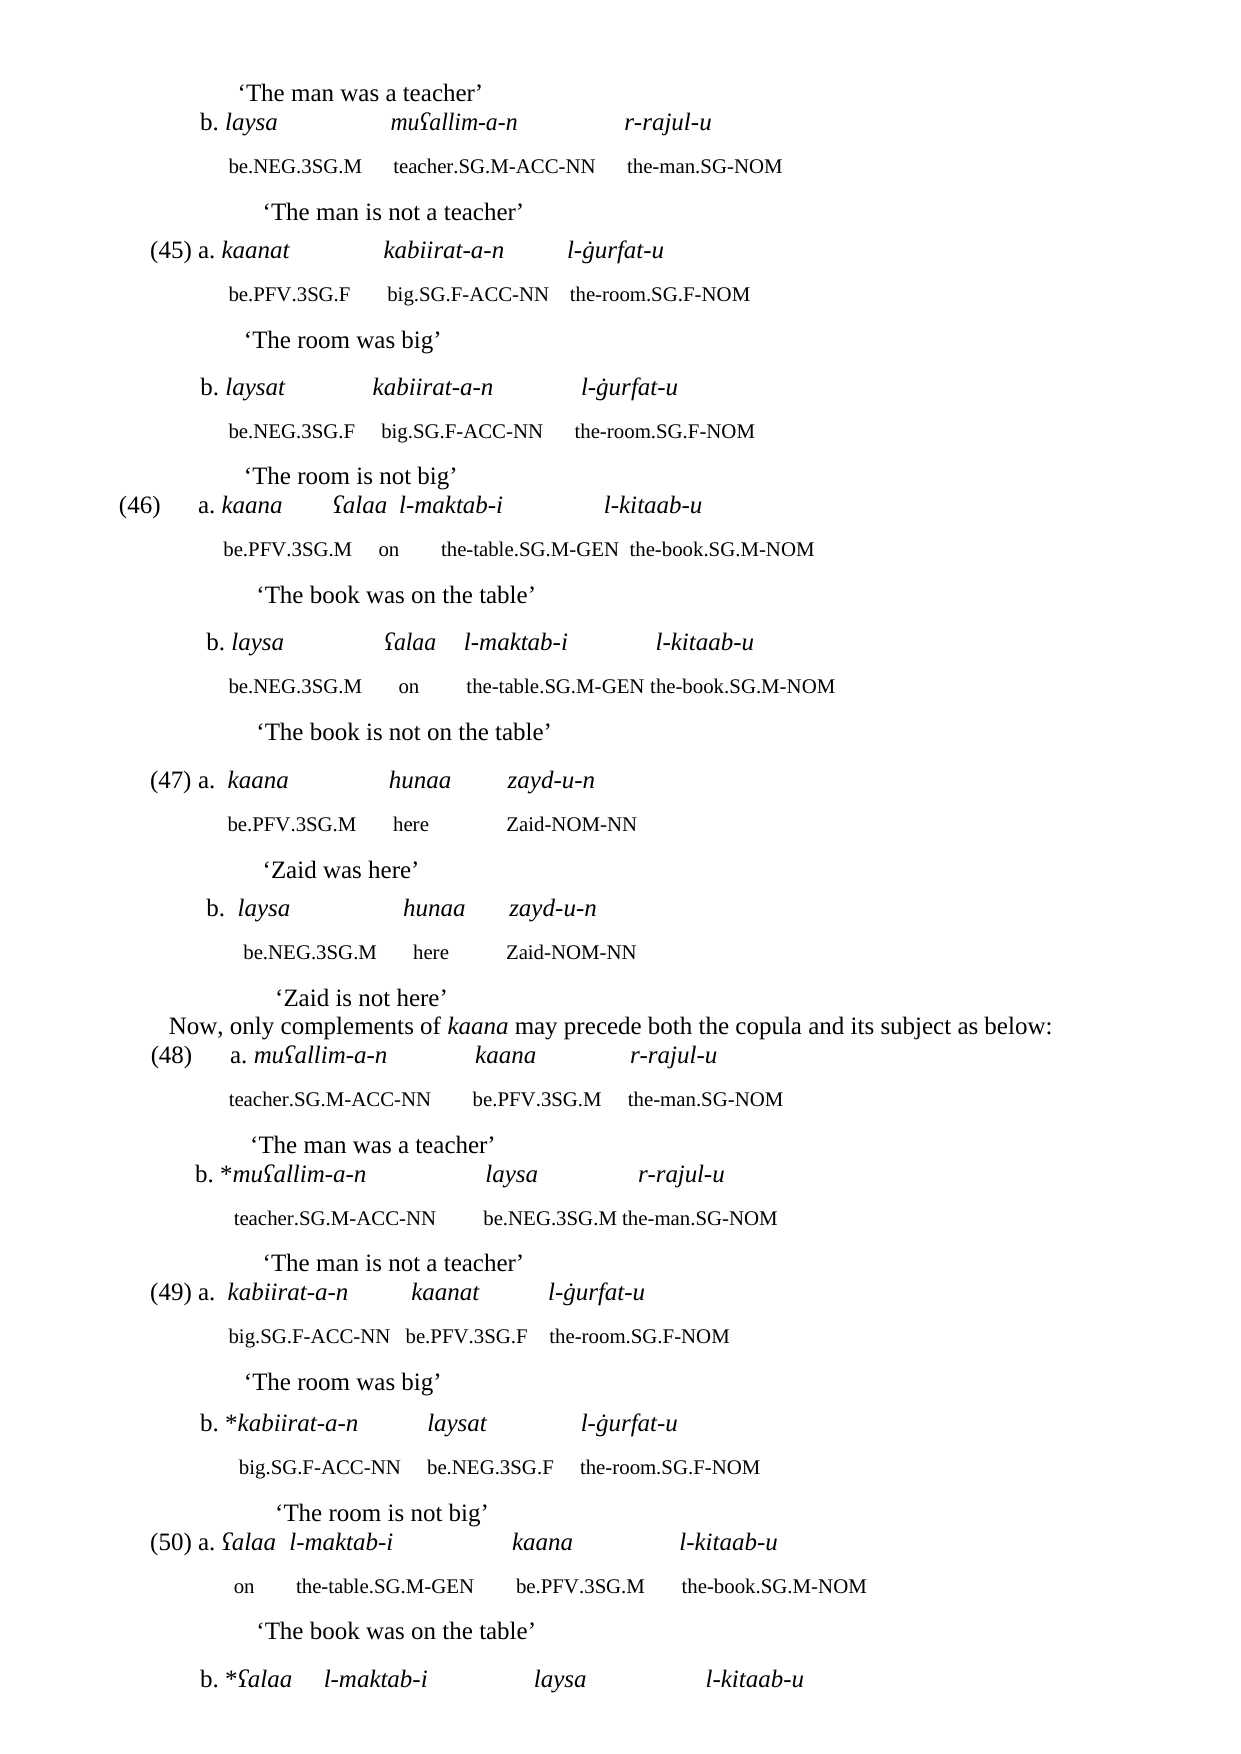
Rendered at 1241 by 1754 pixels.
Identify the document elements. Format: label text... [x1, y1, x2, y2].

list a. muʕallim-a-n kaana r-rajul-u [119, 1040, 717, 1069]
text teacher.SG.M-ACC-NN be.NEG.3SG.M the-man.SG-NOM [233, 1206, 1123, 1230]
text ‘The room was big’ [244, 325, 1123, 353]
text ‘The man is not a teacher’ [262, 1248, 1123, 1277]
text b. *muʕallim-a-n laysa r-rajul-u [119, 1159, 724, 1187]
text b. laysa muʕallim-a-n r-rajul-u [200, 107, 1123, 136]
text ‘The room was big’ [244, 1367, 1123, 1396]
text ‘Zaid is not here’ [275, 983, 1123, 1011]
text ‘The book is not on the table’ [256, 717, 1123, 746]
text be.PFV.3SG.M on the-table.SG.M-GEN the-book.SG.M-NOM [223, 537, 1123, 561]
list a. kaana ʕalaa l-maktab-i l-kitaab-u [119, 490, 765, 519]
text teacher.SG.M-ACC-NN be.PFV.3SG.M the-man.SG-NOM [228, 1087, 1123, 1111]
text be.NEG.3SG.M on the-table.SG.M-GEN the-book.SG.M-NOM [228, 674, 1123, 698]
list a. kaanat kabiirat-a-n l-ġurfat-u [150, 235, 1123, 263]
list a. kaana hunaa zayd-u-n [150, 765, 1123, 794]
text b. laysa hunaa zayd-u-n [206, 893, 1123, 922]
list a. ʕalaa l-maktab-i kaana l-kitaab-u [150, 1527, 1123, 1555]
text ‘The room is not big’ [275, 1498, 1123, 1527]
text ‘Zaid was here’ [262, 855, 1123, 883]
text ‘The book was on the table’ [256, 580, 1123, 609]
text big.SG.F-ACC-NN be.PFV.3SG.F the-room.SG.F-NOM [228, 1324, 1123, 1348]
text ‘The room is not big’ [244, 461, 1123, 490]
text be.NEG.3SG.M here Zaid-NOM-NN [243, 940, 1123, 964]
text b. *kabiirat-a-n laysat l-ġurfat-u [200, 1408, 1123, 1437]
text b. laysat kabiirat-a-n l-ġurfat-u [119, 372, 759, 401]
text big.SG.F-ACC-NN be.NEG.3SG.F the-room.SG.F-NOM [239, 1455, 1123, 1479]
text be.NEG.3SG.M teacher.SG.M-ACC-NN the-man.SG-NOM [228, 154, 1123, 178]
text ‘The man was a teacher’ [250, 1130, 1123, 1159]
text Now, only complements of kaana may precede both the copula and its subject as below: [169, 1011, 1123, 1040]
text b. laysa ʕalaa l-maktab-i l-kitaab-u [206, 627, 1123, 656]
text ‘The man was a teacher’ [237, 78, 1123, 107]
list a. kabiirat-a-n kaanat l-ġurfat-u [150, 1277, 1123, 1306]
text be.NEG.3SG.F big.SG.F-ACC-NN the-room.SG.F-NOM [228, 419, 1123, 443]
text be.PFV.3SG.M here Zaid-NOM-NN [227, 812, 1123, 836]
text ‘The book was on the table’ [256, 1616, 1123, 1645]
text b. *ʕalaa l-maktab-i laysa l-kitaab-u [200, 1664, 1123, 1692]
text on the-table.SG.M-GEN be.PFV.3SG.M the-book.SG.M-NOM [233, 1574, 1123, 1598]
text ‘The man is not a teacher’ [262, 197, 1123, 225]
text be.PFV.3SG.F big.SG.F-ACC-NN the-room.SG.F-NOM [228, 282, 1123, 306]
